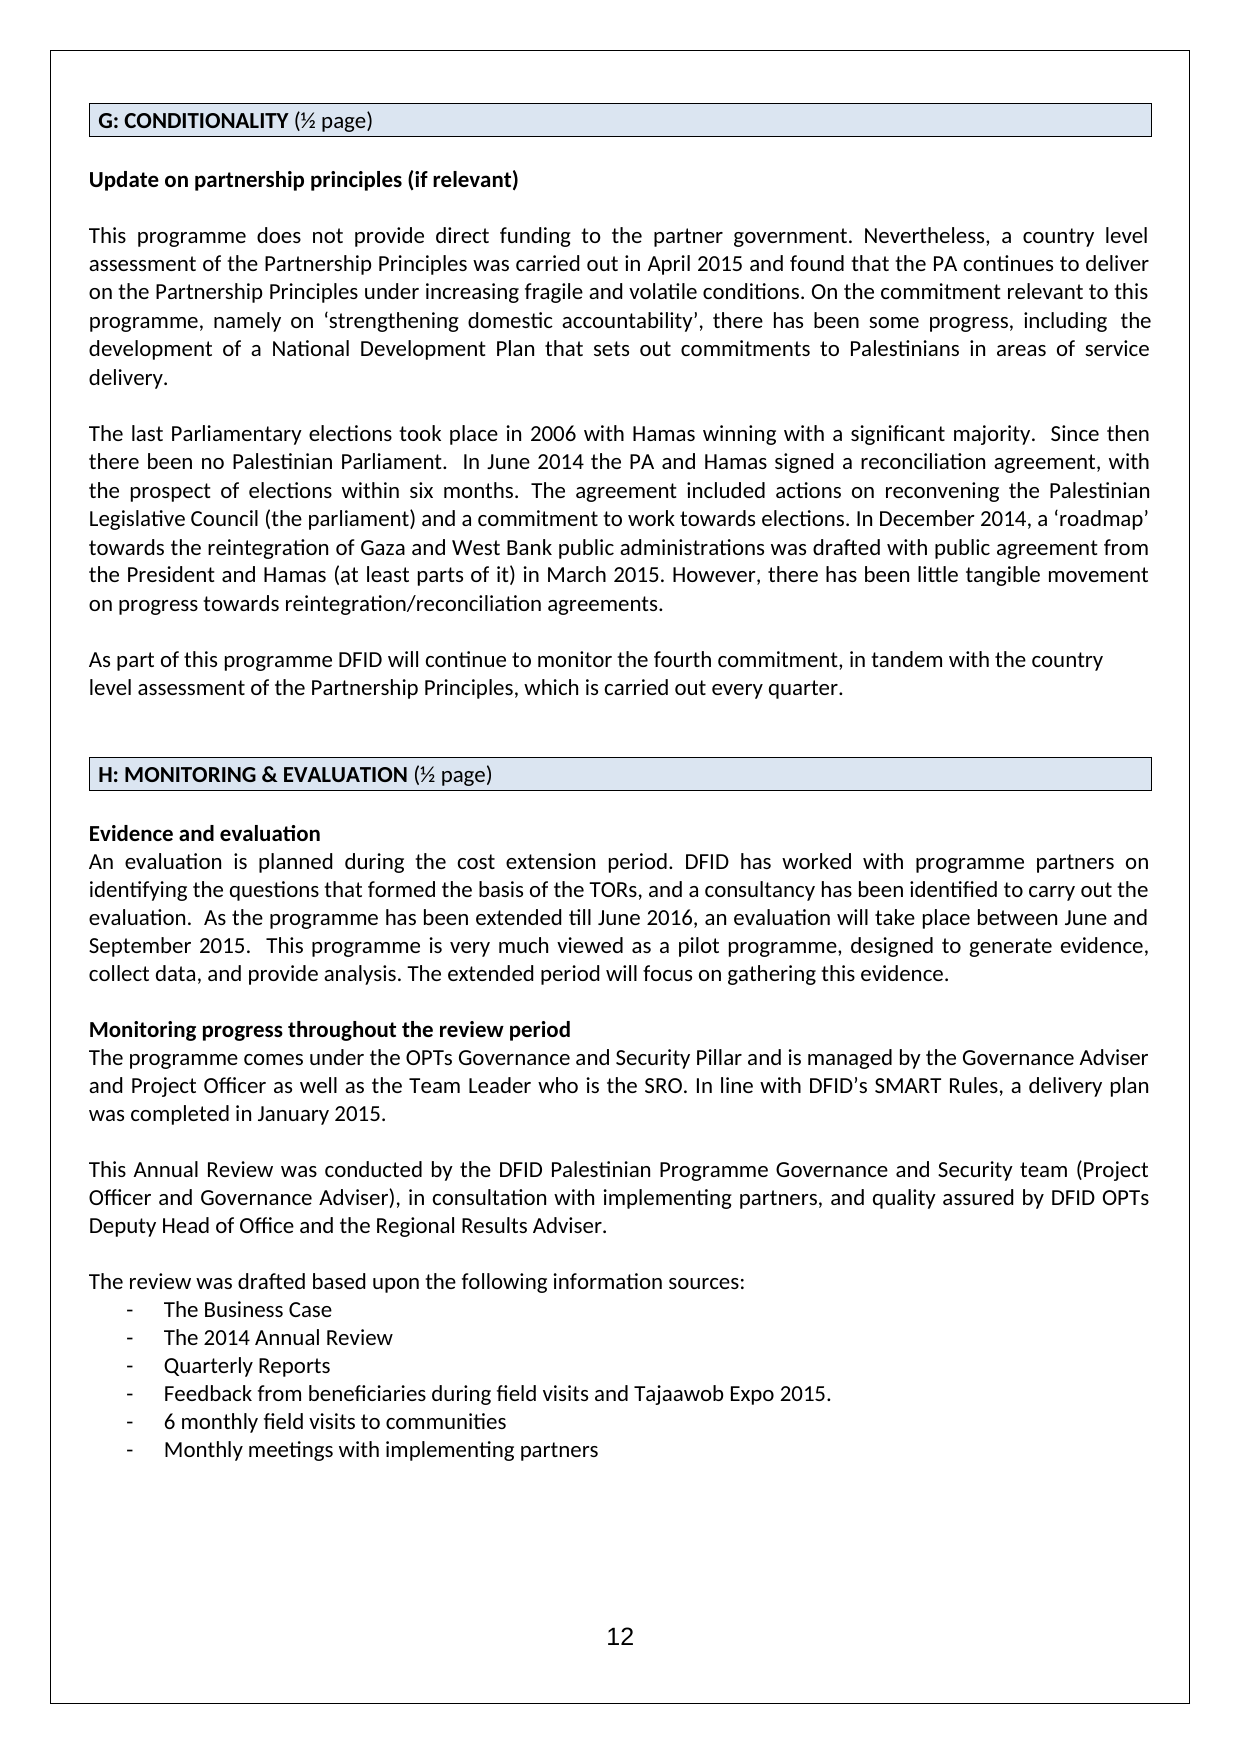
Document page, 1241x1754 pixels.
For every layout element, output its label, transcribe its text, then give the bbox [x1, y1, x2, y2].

text G: CONDITIONALITY (½ page) [90, 104, 1151, 136]
list Monthly meetings with implementing partners [126, 1436, 1152, 1463]
list The 2014 Annual Review [126, 1323, 1152, 1351]
list Quarterly Reports [126, 1351, 1152, 1379]
list Feedback from beneficiaries during field visits and Tajaawob Expo 2015. [126, 1379, 1152, 1407]
text The review was drafted based upon the following information sources: [89, 1267, 1152, 1295]
text As part of this programme DFID will continue to monitor the fourth commitment, in tandem with the country level assessment of the Partnership Principles, which is carried out every quarter. [89, 645, 1152, 701]
text Evidence and evaluation [89, 819, 1152, 847]
text Update on partnership principles (if relevant) [89, 165, 1152, 193]
text The last Parliamentary elections took place in 2006 with Hamas winning with a significant majority. Since then there been no Palestinian Parliament. In June 2014 the PA and Hamas signed a reconciliation agreement, with the prospect of elections within six months. The agreement included actions on reconvening the Palestinian Legislative Council (the parliament) and a commitment to work towards elections. In December 2014, a ‘roadmap’ towards the reintegration of Gaza and West Bank public administrations was drafted with public agreement from the President and Hamas (at least parts of it) in March 2015. However, there has been little tangible movement on progress towards reintegration/reconciliation agreements. [89, 419, 1152, 617]
text Monitoring progress throughout the review period [89, 1015, 1152, 1043]
text An evaluation is planned during the cost extension period. DFID has worked with programme partners on identifying the questions that formed the basis of the TORs, and a consultancy has been identified to carry out the evaluation. As the programme has been extended till June 2016, an evaluation will take place between June and September 2015. This programme is very much viewed as a pilot programme, designed to generate evidence, collect data, and provide analysis. The extended period will focus on gathering this evidence. [89, 847, 1152, 987]
text This Annual Review was conducted by the DFID Palestinian Programme Governance and Security team (Project Officer and Governance Adviser), in consultation with implementing partners, and quality assured by DFID OPTs Deputy Head of Office and the Regional Results Adviser. [89, 1155, 1152, 1239]
text This programme does not provide direct funding to the partner government. Nevertheless, a country level assessment of the Partnership Principles was carried out in April 2015 and found that the PA continues to deliver on the Partnership Principles under increasing fragile and volatile conditions. On the commitment relevant to this programme, namely on ‘strengthening domestic accountability’, there has been some progress, including the development of a National Development Plan that sets out commitments to Palestinians in areas of service delivery. [89, 221, 1152, 391]
list 6 monthly field visits to communities [126, 1407, 1152, 1436]
text The programme comes under the OPTs Governance and Security Pillar and is managed by the Governance Adviser and Project Officer as well as the Team Leader who is the SRO. In line with DFID’s SMART Rules, a delivery plan was completed in January 2015. [89, 1043, 1152, 1127]
text H: MONITORING & EVALUATION (½ page) [90, 758, 1151, 790]
list The Business Case [126, 1295, 1152, 1323]
